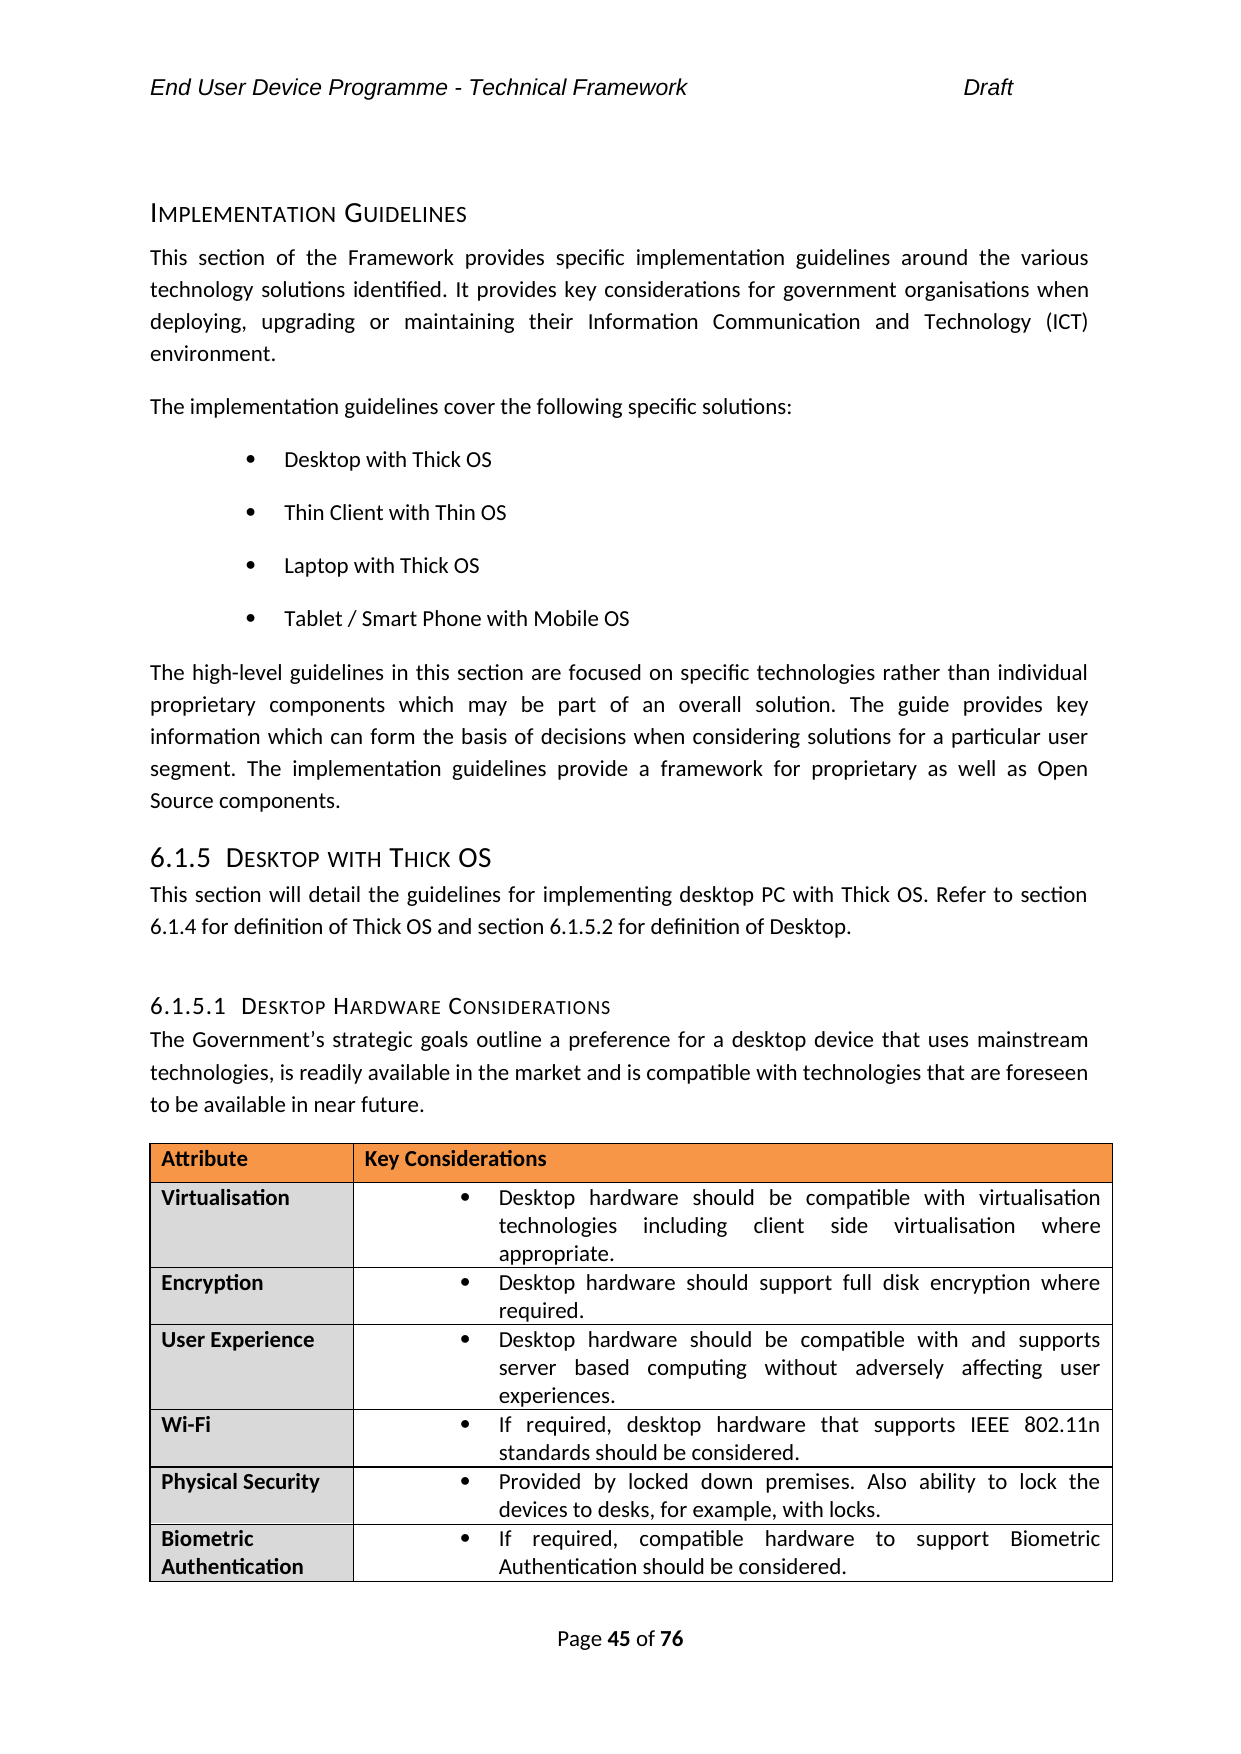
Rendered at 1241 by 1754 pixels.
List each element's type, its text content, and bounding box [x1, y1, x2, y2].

table_cell Physical Security [151, 1468, 353, 1523]
subtitle Desktop Hardware Considerations [150, 991, 1090, 1021]
text The implementation guidelines cover the following specific solutions: [150, 392, 1090, 421]
table_header Attribute [151, 1144, 353, 1182]
list Tablet / Smart Phone with Mobile OS [247, 604, 1090, 633]
subtitle Desktop with Thick OS [150, 839, 1090, 875]
text The high-level guidelines in this section are focused on specific technologies rather than individual proprietary components which may be part of an overall solution. The guide provides key information which can form the basis of decisions when considering solutions for a particular user segment. The implementation guidelines provide a framework for proprietary as well as Open Source components. [150, 658, 1090, 814]
table_header Key Considerations [354, 1144, 1112, 1182]
table_cell Desktop hardware should support full disk encryption where required. [354, 1268, 1112, 1324]
table_cell If required, desktop hardware that supports IEEE 802.11n standards should be considered. [354, 1410, 1112, 1466]
table_cell Desktop hardware should be compatible with and supports server based computing without adversely affecting user experiences. [354, 1325, 1112, 1409]
list Desktop with Thick OS [247, 446, 1090, 473]
text The Government’s strategic goals outline a preference for a desktop device that uses mainstream technologies, is readily available in the market and is compatible with technologies that are foreseen to be available in near future. [150, 1026, 1090, 1118]
subtitle Implementation Guidelines [150, 194, 1090, 229]
table_cell User Experience [151, 1325, 353, 1409]
text This section will detail the guidelines for implementing desktop PC with Thick OS. Refer to section 6.1.4 for definition of Thick OS and section 6.1.5.2 for definition of Desktop. [150, 880, 1090, 941]
table_cell Provided by locked down premises. Also ability to lock the devices to desks, for example, with locks. [354, 1468, 1112, 1523]
table_cell Encryption [151, 1268, 353, 1324]
table_cell Virtualisation [151, 1183, 353, 1267]
table_cell Wi-Fi [151, 1410, 353, 1466]
text This section of the Framework provides specific implementation guidelines around the various technology solutions identified. It provides key considerations for government organisations when deploying, upgrading or maintaining their Information Communication and Technology (ICT) environment. [150, 243, 1090, 367]
table_cell If required, compatible hardware to support Biometric Authentication should be considered. [354, 1525, 1112, 1581]
table_cell Biometric Authentication [151, 1525, 353, 1581]
list Laptop with Thick OS [247, 552, 1090, 579]
table_cell Desktop hardware should be compatible with virtualisation technologies including client side virtualisation where appropriate. [354, 1183, 1112, 1267]
list Thin Client with Thin OS [247, 498, 1090, 527]
